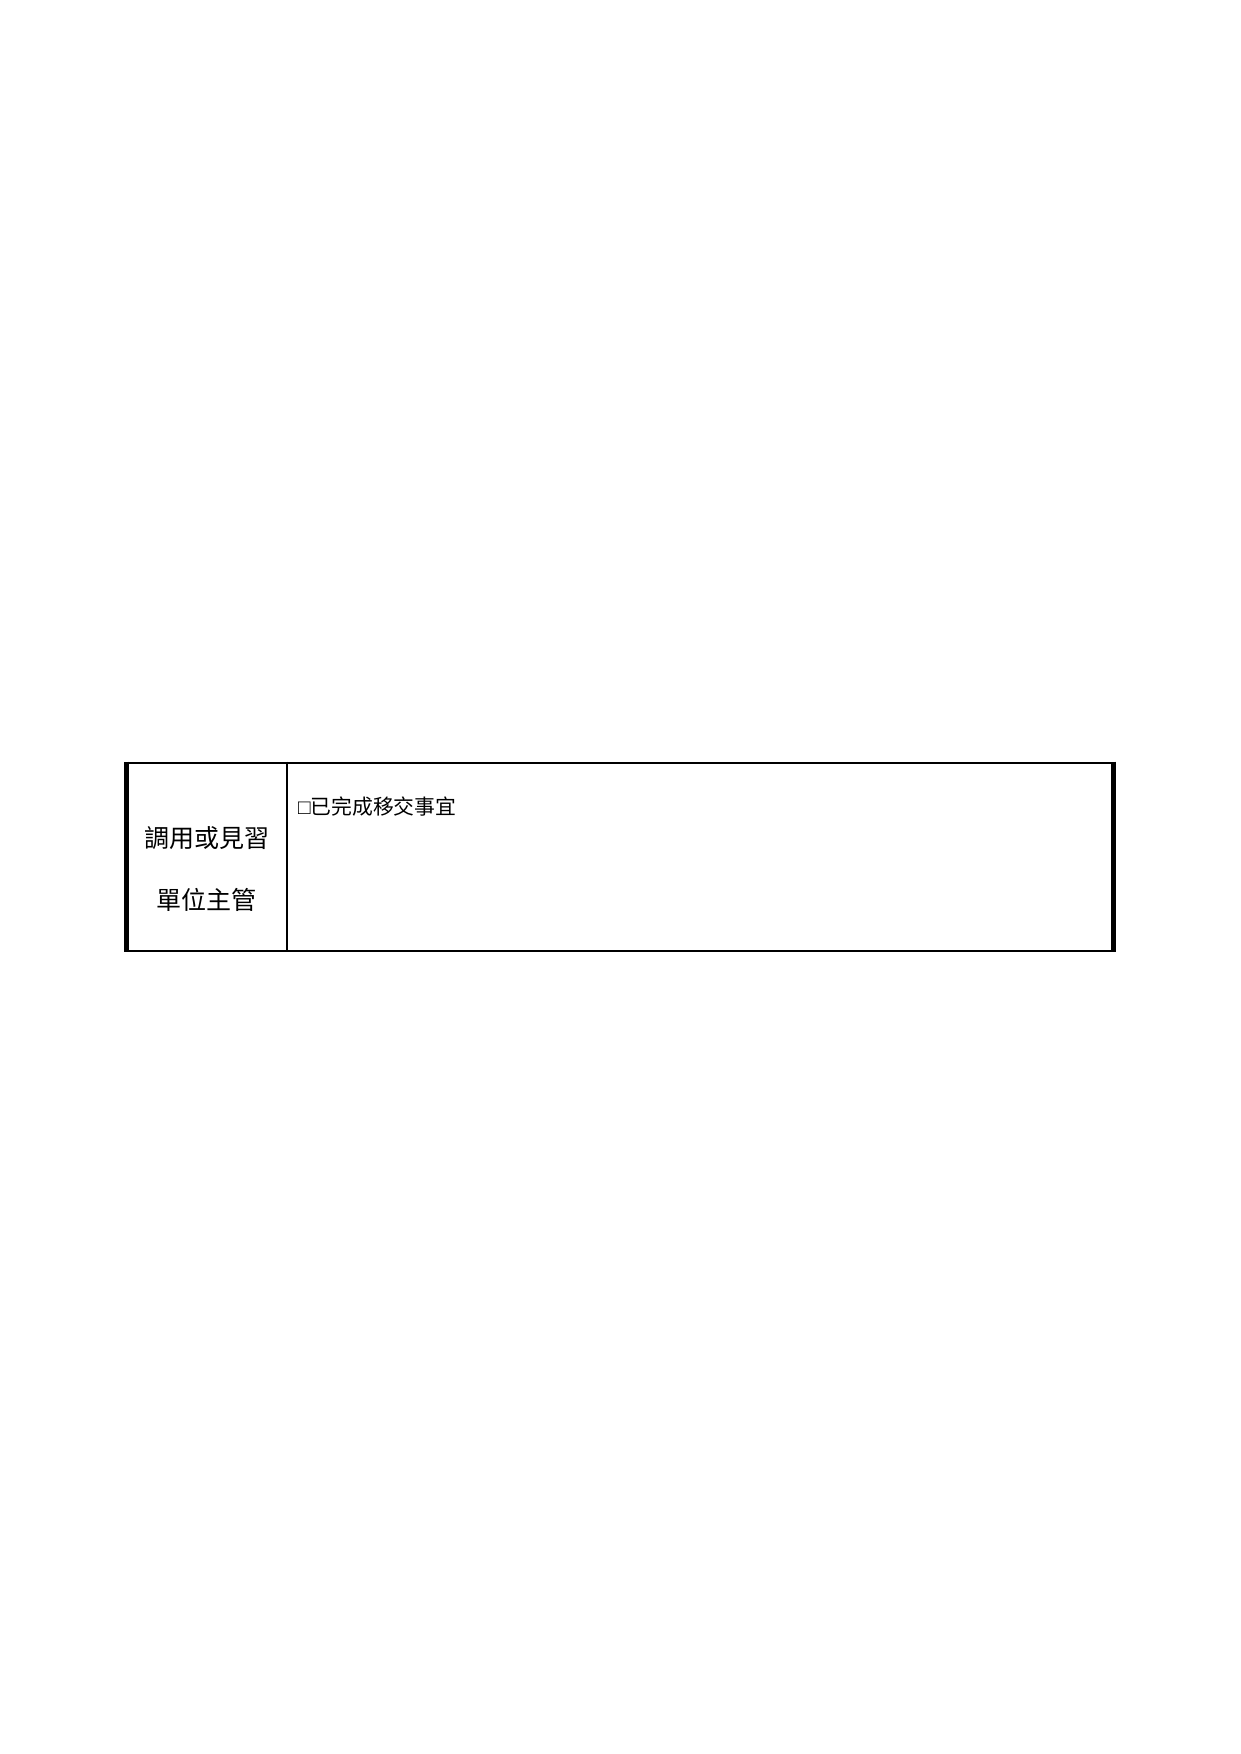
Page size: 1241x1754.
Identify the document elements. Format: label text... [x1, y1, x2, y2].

table_cell 調用或見習 單位主管 [129, 764, 286, 950]
table_cell □已完成移交事宜 [288, 764, 1111, 950]
